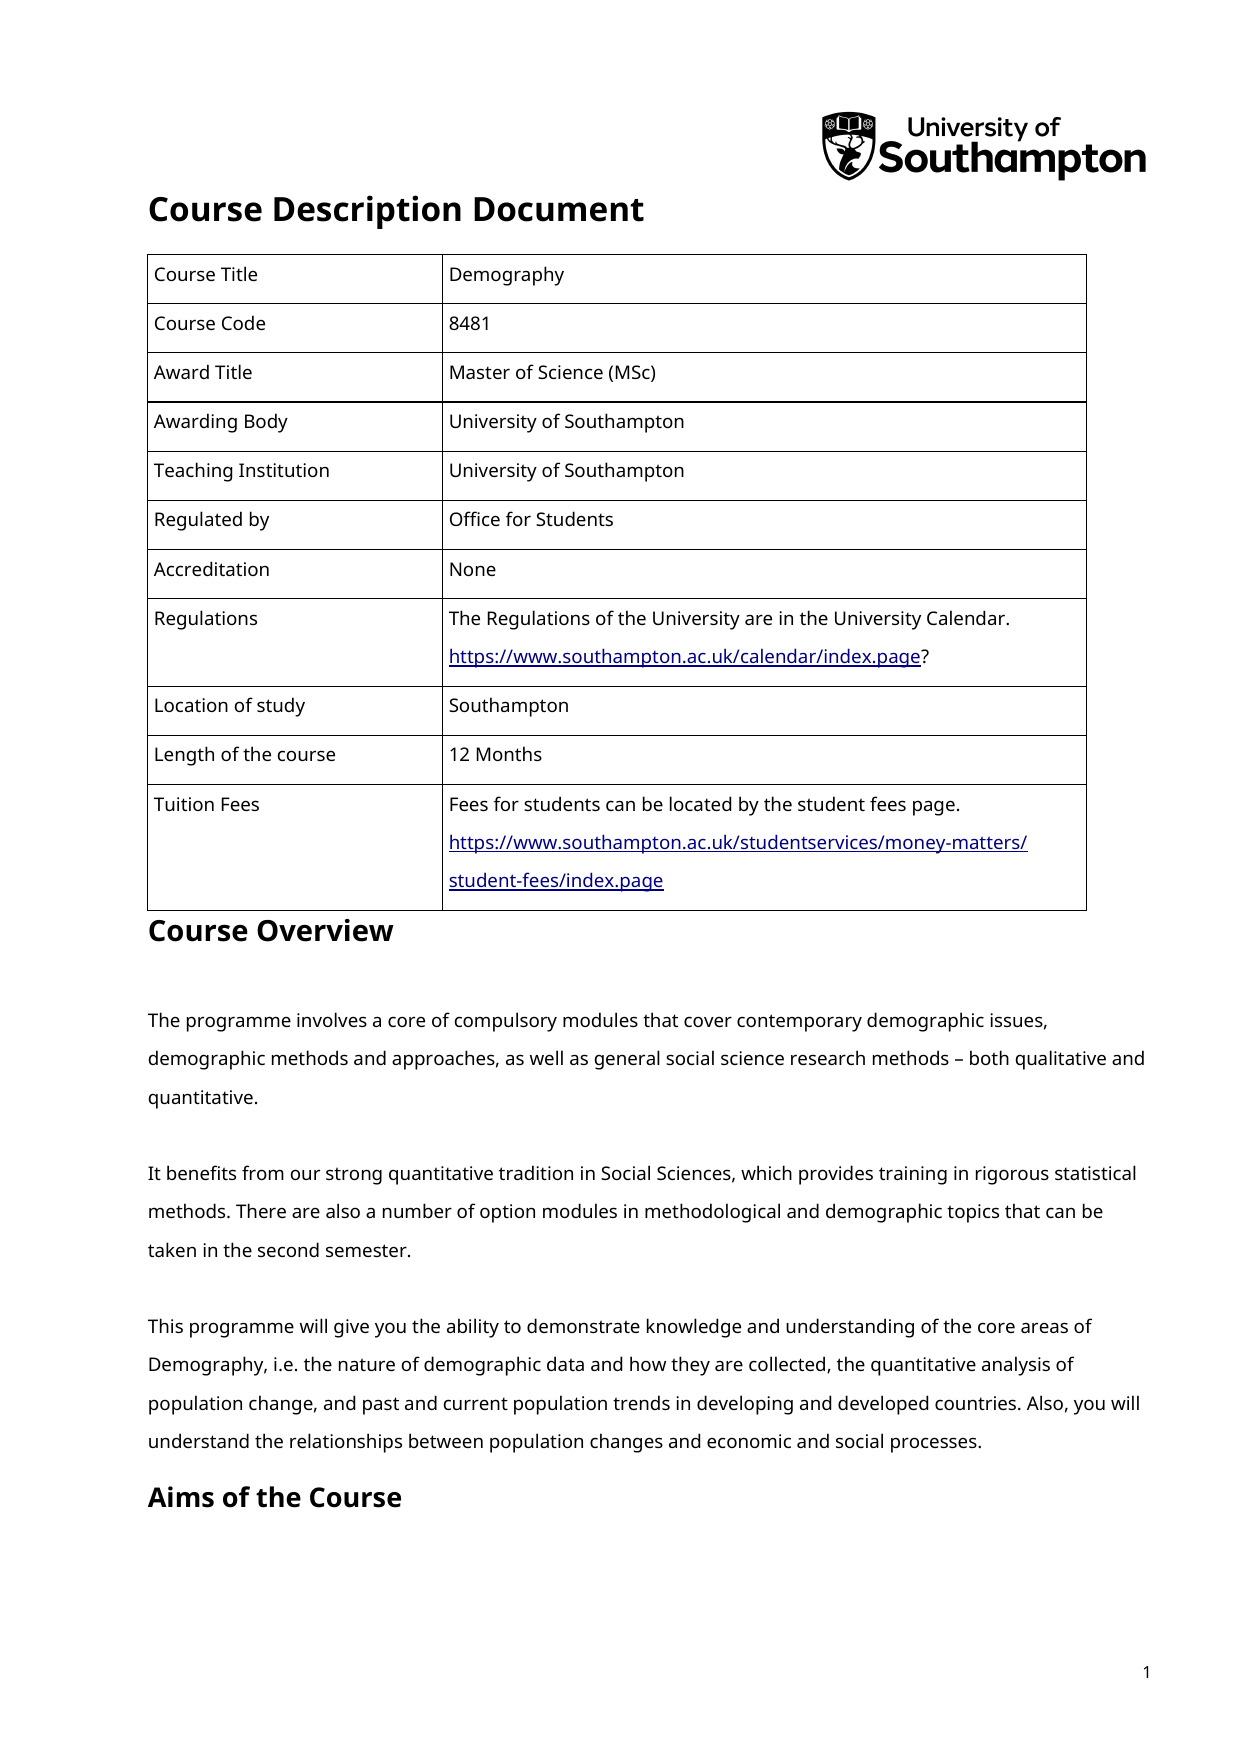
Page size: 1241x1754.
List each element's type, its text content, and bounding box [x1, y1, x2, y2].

table_cell University of Southampton [443, 452, 1086, 500]
table_cell Tuition Fees [148, 785, 442, 909]
table_cell None [443, 550, 1086, 598]
subtitle Course Overview [148, 911, 1152, 950]
table_cell University of Southampton [443, 403, 1086, 451]
table_cell Length of the course [148, 736, 442, 784]
table_cell Fees for students can be located by the student fees page. https://www.southampton.ac.uk/studentservices/money-matters/student-fees/index.page [443, 785, 1086, 909]
table_cell 12 Months [443, 736, 1086, 784]
subtitle Course Description Document [148, 186, 1152, 231]
table_cell Office for Students [443, 501, 1086, 549]
table_cell Southampton [443, 687, 1086, 735]
table_cell Regulated by [148, 501, 442, 549]
table_cell Location of study [148, 687, 442, 735]
table_cell Regulations [148, 599, 442, 686]
table_cell Accreditation [148, 550, 442, 598]
table_cell Award Title [148, 353, 442, 401]
subtitle Aims of the Course [148, 1479, 1152, 1516]
table_header Course Title [148, 255, 442, 303]
table_header Demography [443, 255, 1086, 303]
table_cell Teaching Institution [148, 452, 442, 500]
text The programme involves a core of compulsory modules that cover contemporary demographic issues, demographic methods and approaches, as well as general social science research methods – both qualitative and quantitative. It benefits from our strong quantitative tradition in Social Sciences, which provides training in rigorous statistical methods. There are also a number of option modules in methodological and demographic topics that can be taken in the second semester. This programme will give you the ability to demonstrate knowledge and understanding of the core areas of Demography, i.e. the nature of demographic data and how they are collected, the quantitative analysis of population change, and past and current population trends in developing and developed countries. Also, you will understand the relationships between population changes and economic and social processes. [148, 1007, 1152, 1453]
table_cell Awarding Body [148, 403, 442, 451]
table_cell Master of Science (MSc) [443, 353, 1086, 401]
table_cell 8481 [443, 304, 1086, 352]
table_cell The Regulations of the University are in the University Calendar. https://www.southampton.ac.uk/calendar/index.page? [443, 599, 1086, 686]
table_cell Course Code [148, 304, 442, 352]
